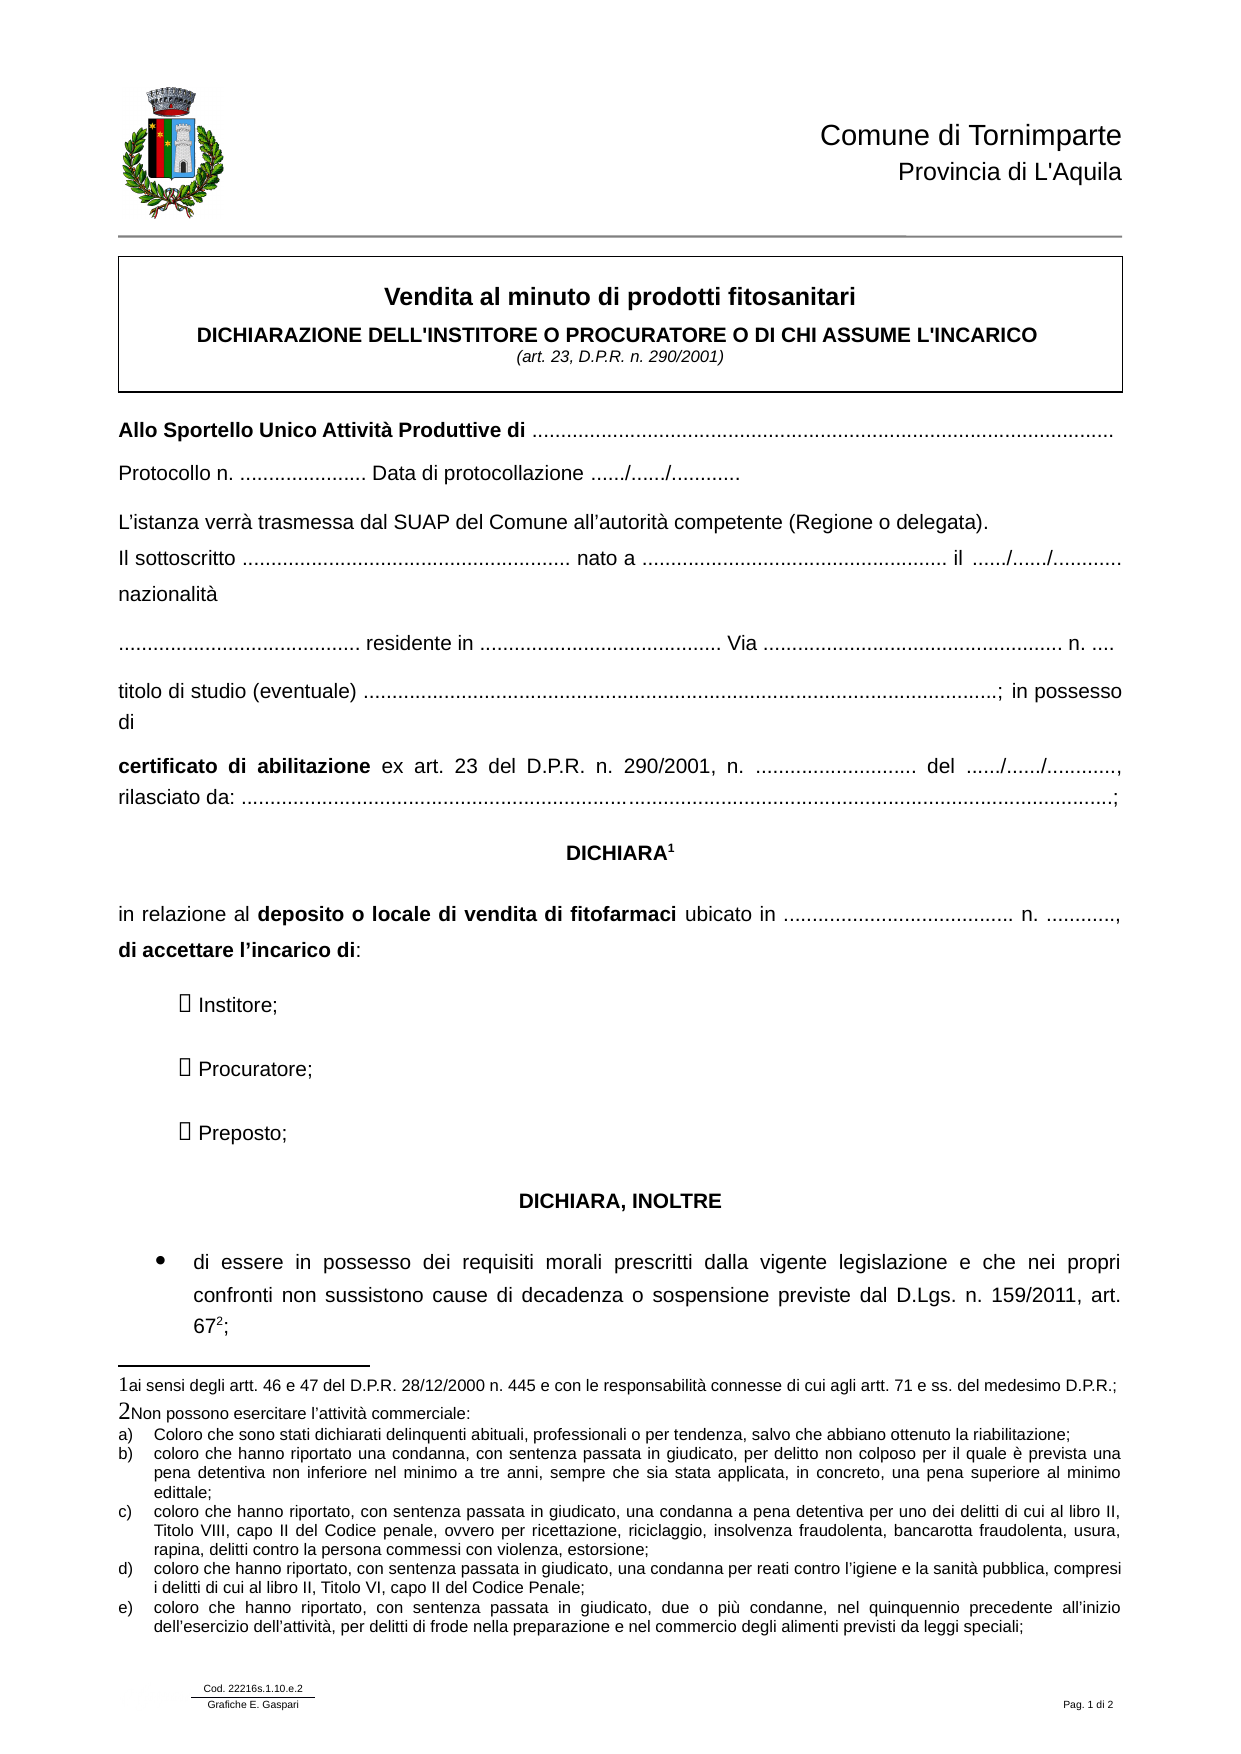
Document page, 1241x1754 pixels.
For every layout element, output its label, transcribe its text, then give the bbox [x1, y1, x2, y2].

list coloro che hanno riportato, con sentenza passata in giudicato, due o più condanne, nel quinquennio precedente all’inizio dell’esercizio dell’attività, per delitti di frode nella preparazione e nel commercio degli alimenti previsti da leggi speciali; [118, 1597, 1122, 1636]
text L’istanza verrà trasmessa dal SUAP del Comune all’autorità competente (Regione o delegata). [118, 509, 1122, 533]
text .......................................... residente in .......................................... Via .................................................... n. .... [118, 630, 1122, 654]
text Provincia di L'Aquila [224, 157, 1122, 185]
list coloro che hanno riportato una condanna, con sentenza passata in giudicato, per delitto non colposo per il quale è prevista una pena detentiva non inferiore nel minimo a tre anni, sempre che sia stata applicata, in concreto, una pena superiore al minimo edittale; [118, 1444, 1122, 1502]
text DICHIARA, INOLTRE [118, 1189, 1122, 1213]
text  Preposto; [177, 1113, 1122, 1147]
text ai sensi degli artt. 46 e 47 del D.P.R. 28/12/2000 n. 445 e con le responsabilità connesse di cui agli artt. 71 e ss. del medesimo D.P.R.; [118, 1372, 1122, 1396]
text  Institore; [177, 986, 1122, 1020]
text certificato di abilitazione ex art. 23 del D.P.R. n. 290/2001, n. ............................ del ....../....../............, rilasciato da: .......................................................................................................................................................; [118, 753, 1122, 809]
text Il sottoscritto ......................................................... nato a ..................................................... il ....../....../............ nazionalità [118, 546, 1122, 606]
list Non possono esercitare l’attività commerciale: [118, 1396, 1122, 1425]
picture [122, 87, 224, 219]
list coloro che hanno riportato, con sentenza passata in giudicato, una condanna per reati contro l’igiene e la sanità pubblica, compresi i delitti di cui al libro II, Titolo VI, capo II del Codice Penale; [118, 1559, 1122, 1597]
text in relazione al deposito o locale di vendita di fitofarmaci ubicato in ........................................ n. ............, di accettare l’incarico di: [118, 902, 1122, 962]
list coloro che hanno riportato, con sentenza passata in giudicato, una condanna a pena detentiva per uno dei delitti di cui al libro II, Titolo VIII, capo II del Codice penale, ovvero per ricettazione, riciclaggio, insolvenza fraudolenta, bancarotta fraudolenta, usura, rapina, delitti contro la persona commessi con violenza, estorsione; [118, 1502, 1122, 1559]
text DICHIARA [118, 841, 1122, 865]
text titolo di studio (eventuale) ..............................................................................................................; in possesso di [118, 679, 1122, 734]
text Comune di Tornimparte [224, 118, 1122, 152]
list di essere in possesso dei requisiti morali prescritti dalla vigente legislazione e che nei propri confronti non sussistono cause di decadenza o sospensione previste dal D.Lgs. n. 159/2011, art. 67; [156, 1250, 1122, 1337]
text Allo Sportello Unico Attività Produttive di ..................................................................................................... [118, 417, 1122, 441]
list Coloro che sono stati dichiarati delinquenti abituali, professionali o per tendenza, salvo che abbiano ottenuto la riabilitazione; [118, 1425, 1122, 1444]
text  Procuratore; [177, 1050, 1122, 1084]
text Protocollo n. ...................... Data di protocollazione ....../....../............ [118, 461, 1122, 485]
table_header Vendita al minuto di prodotti fitosanitari DICHIARAZIONE DELL'INSTITORE O PROCURATORE O DI CHI ASSUME L'INCARICO (art. 23, D.P.R. n. 290/2001) [119, 257, 1122, 391]
